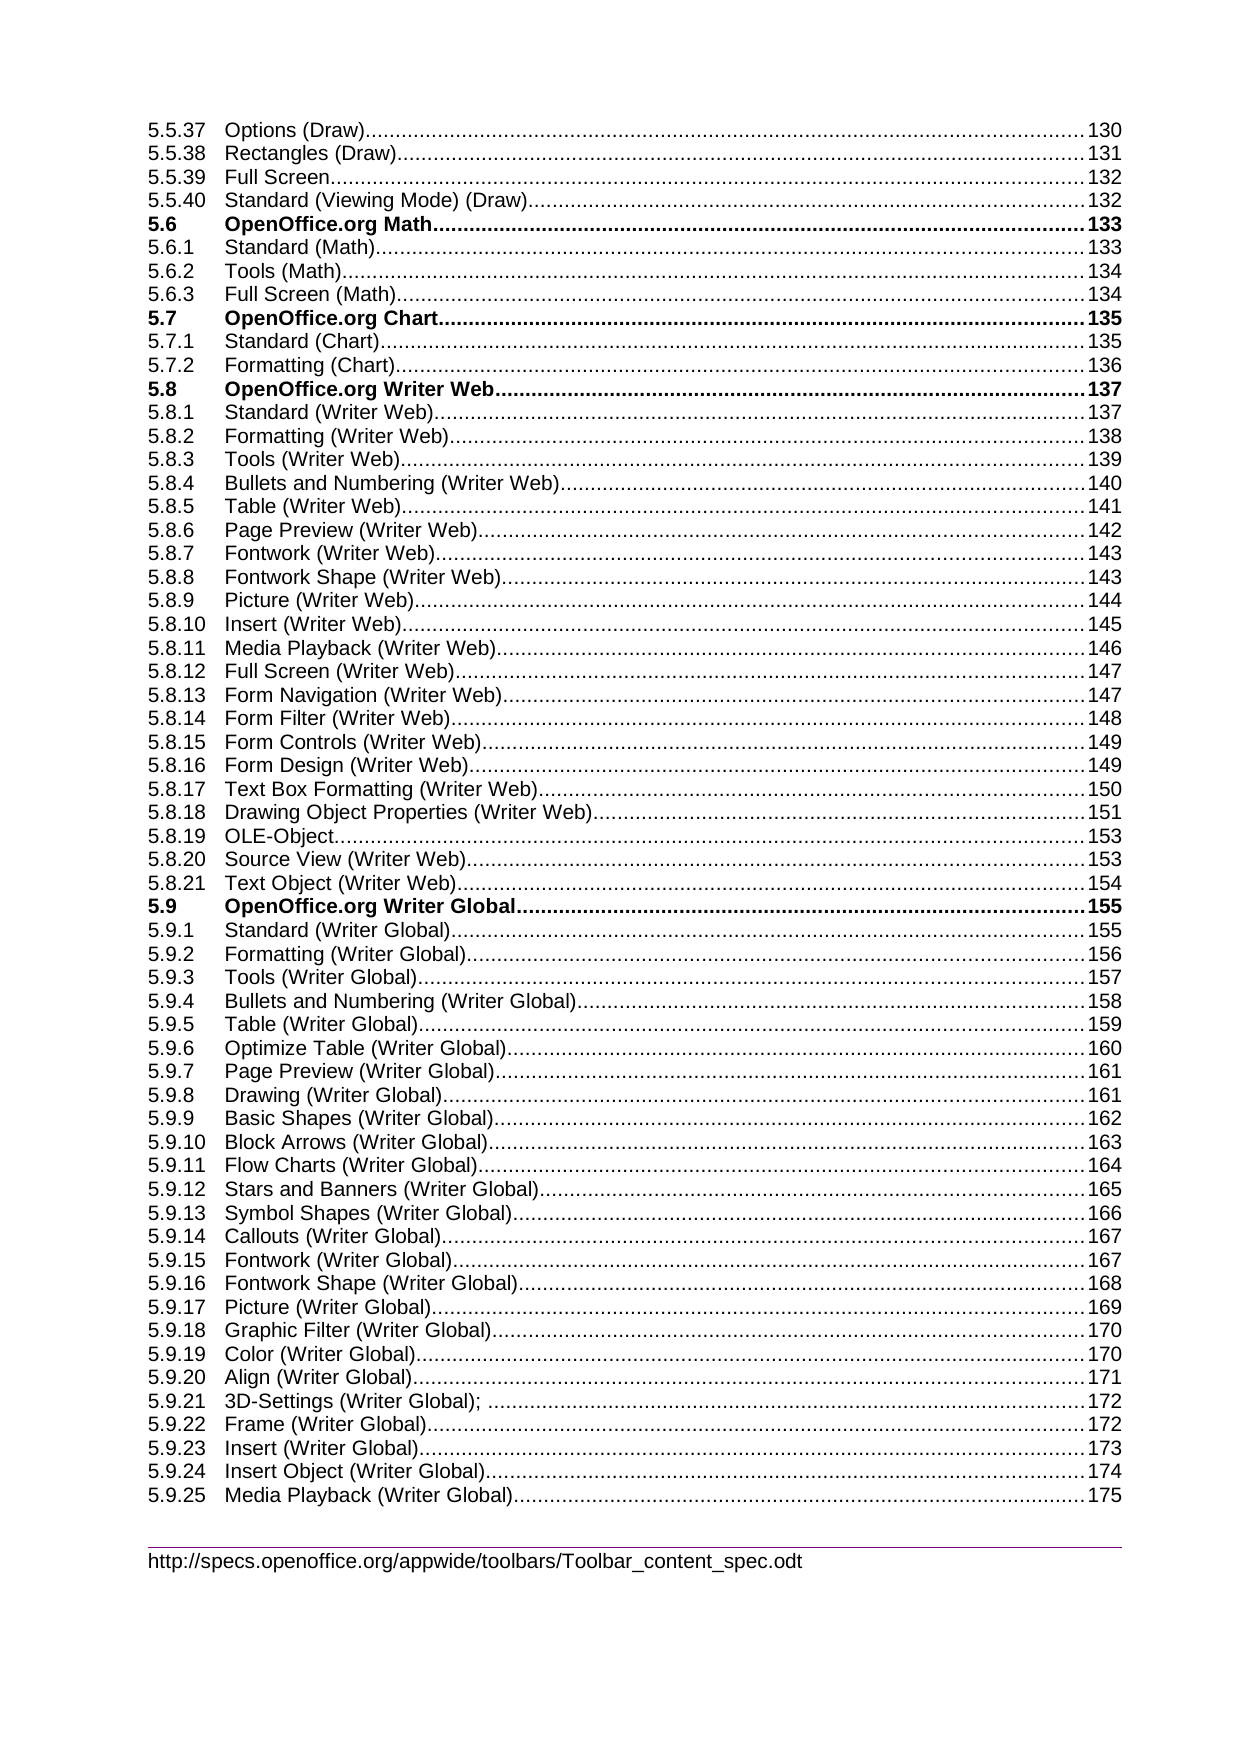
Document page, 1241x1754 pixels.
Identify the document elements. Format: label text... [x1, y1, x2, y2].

text 5.8.12 Full Screen (Writer Web) 147 [148, 659, 1122, 683]
text 5.8.6 Page Preview (Writer Web) 142 [148, 518, 1122, 542]
text 5.8.4 Bullets and Numbering (Writer Web) 140 [148, 471, 1122, 495]
text 5.8.20 Source View (Writer Web) 153 [148, 848, 1122, 871]
text 5.5.37 Options (Draw) 130 [148, 118, 1122, 142]
text 5.8.9 Picture (Writer Web) 144 [148, 589, 1122, 612]
text 5.9.9 Basic Shapes (Writer Global) 162 [148, 1107, 1122, 1130]
text 5.9.10 Block Arrows (Writer Global) 163 [148, 1130, 1122, 1154]
text 5.6.3 Full Screen (Math) 134 [148, 283, 1122, 306]
text 5.9.25 Media Playback (Writer Global) 175 [148, 1483, 1122, 1507]
text 5.8.11 Media Playback (Writer Web) 146 [148, 636, 1122, 659]
text 5.9.5 Table (Writer Global) 159 [148, 1013, 1122, 1036]
text 5.9.7 Page Preview (Writer Global) 161 [148, 1060, 1122, 1083]
text 5.8.7 Fontwork (Writer Web) 143 [148, 542, 1122, 565]
text 5.6.1 Standard (Math) 133 [148, 236, 1122, 259]
text 5.9.8 Drawing (Writer Global) 161 [148, 1083, 1122, 1107]
text 5.8.15 Form Controls (Writer Web) 149 [148, 730, 1122, 754]
text 5.8.10 Insert (Writer Web) 145 [148, 612, 1122, 636]
text 5.9.12 Stars and Banners (Writer Global) 165 [148, 1177, 1122, 1201]
text 5.8.14 Form Filter (Writer Web) 148 [148, 707, 1122, 730]
text 5.9.6 Optimize Table (Writer Global) 160 [148, 1036, 1122, 1060]
text 5.5.40 Standard (Viewing Mode) (Draw) 132 [148, 189, 1122, 212]
text 5.8.8 Fontwork Shape (Writer Web) 143 [148, 565, 1122, 589]
text 5.8.1 Standard (Writer Web) 137 [148, 401, 1122, 424]
text 5.9.22 Frame (Writer Global) 172 [148, 1413, 1122, 1436]
text 5.8.2 Formatting (Writer Web) 138 [148, 424, 1122, 448]
text 5.7.2 Formatting (Chart) 136 [148, 353, 1122, 377]
text 5.6 OpenOffice.org Math 133 [148, 212, 1122, 236]
text 5.9.11 Flow Charts (Writer Global) 164 [148, 1154, 1122, 1177]
text 5.8 OpenOffice.org Writer Web 137 [148, 377, 1122, 401]
text 5.9 OpenOffice.org Writer Global 155 [148, 895, 1122, 918]
text 5.9.13 Symbol Shapes (Writer Global) 166 [148, 1201, 1122, 1224]
text 5.9.18 Graphic Filter (Writer Global) 170 [148, 1319, 1122, 1342]
text 5.8.3 Tools (Writer Web) 139 [148, 448, 1122, 471]
text 5.9.1 Standard (Writer Global) 155 [148, 918, 1122, 942]
text 5.8.19 OLE-Object 153 [148, 824, 1122, 848]
text 5.9.16 Fontwork Shape (Writer Global) 168 [148, 1272, 1122, 1295]
text 5.8.18 Drawing Object Properties (Writer Web) 151 [148, 801, 1122, 824]
text 5.9.4 Bullets and Numbering (Writer Global) 158 [148, 989, 1122, 1013]
text 5.9.19 Color (Writer Global) 170 [148, 1342, 1122, 1366]
text 5.9.2 Formatting (Writer Global) 156 [148, 942, 1122, 966]
text 5.5.39 Full Screen 132 [148, 165, 1122, 189]
text 5.9.24 Insert Object (Writer Global) 174 [148, 1460, 1122, 1483]
text 5.8.16 Form Design (Writer Web) 149 [148, 754, 1122, 777]
text 5.8.13 Form Navigation (Writer Web) 147 [148, 683, 1122, 707]
text 5.5.38 Rectangles (Draw) 131 [148, 142, 1122, 165]
text 5.9.3 Tools (Writer Global) 157 [148, 966, 1122, 989]
text 5.7 OpenOffice.org Chart 135 [148, 306, 1122, 330]
text 5.9.14 Callouts (Writer Global) 167 [148, 1224, 1122, 1248]
text 5.9.20 Align (Writer Global) 171 [148, 1366, 1122, 1389]
text 5.9.21 3D-Settings (Writer Global); 172 [148, 1389, 1122, 1413]
text 5.9.15 Fontwork (Writer Global) 167 [148, 1248, 1122, 1272]
text 5.9.23 Insert (Writer Global) 173 [148, 1436, 1122, 1460]
text 5.8.21 Text Object (Writer Web) 154 [148, 871, 1122, 895]
text 5.7.1 Standard (Chart) 135 [148, 330, 1122, 353]
text 5.8.17 Text Box Formatting (Writer Web) 150 [148, 777, 1122, 801]
text 5.9.17 Picture (Writer Global) 169 [148, 1295, 1122, 1319]
text 5.8.5 Table (Writer Web) 141 [148, 495, 1122, 518]
text 5.6.2 Tools (Math) 134 [148, 259, 1122, 283]
